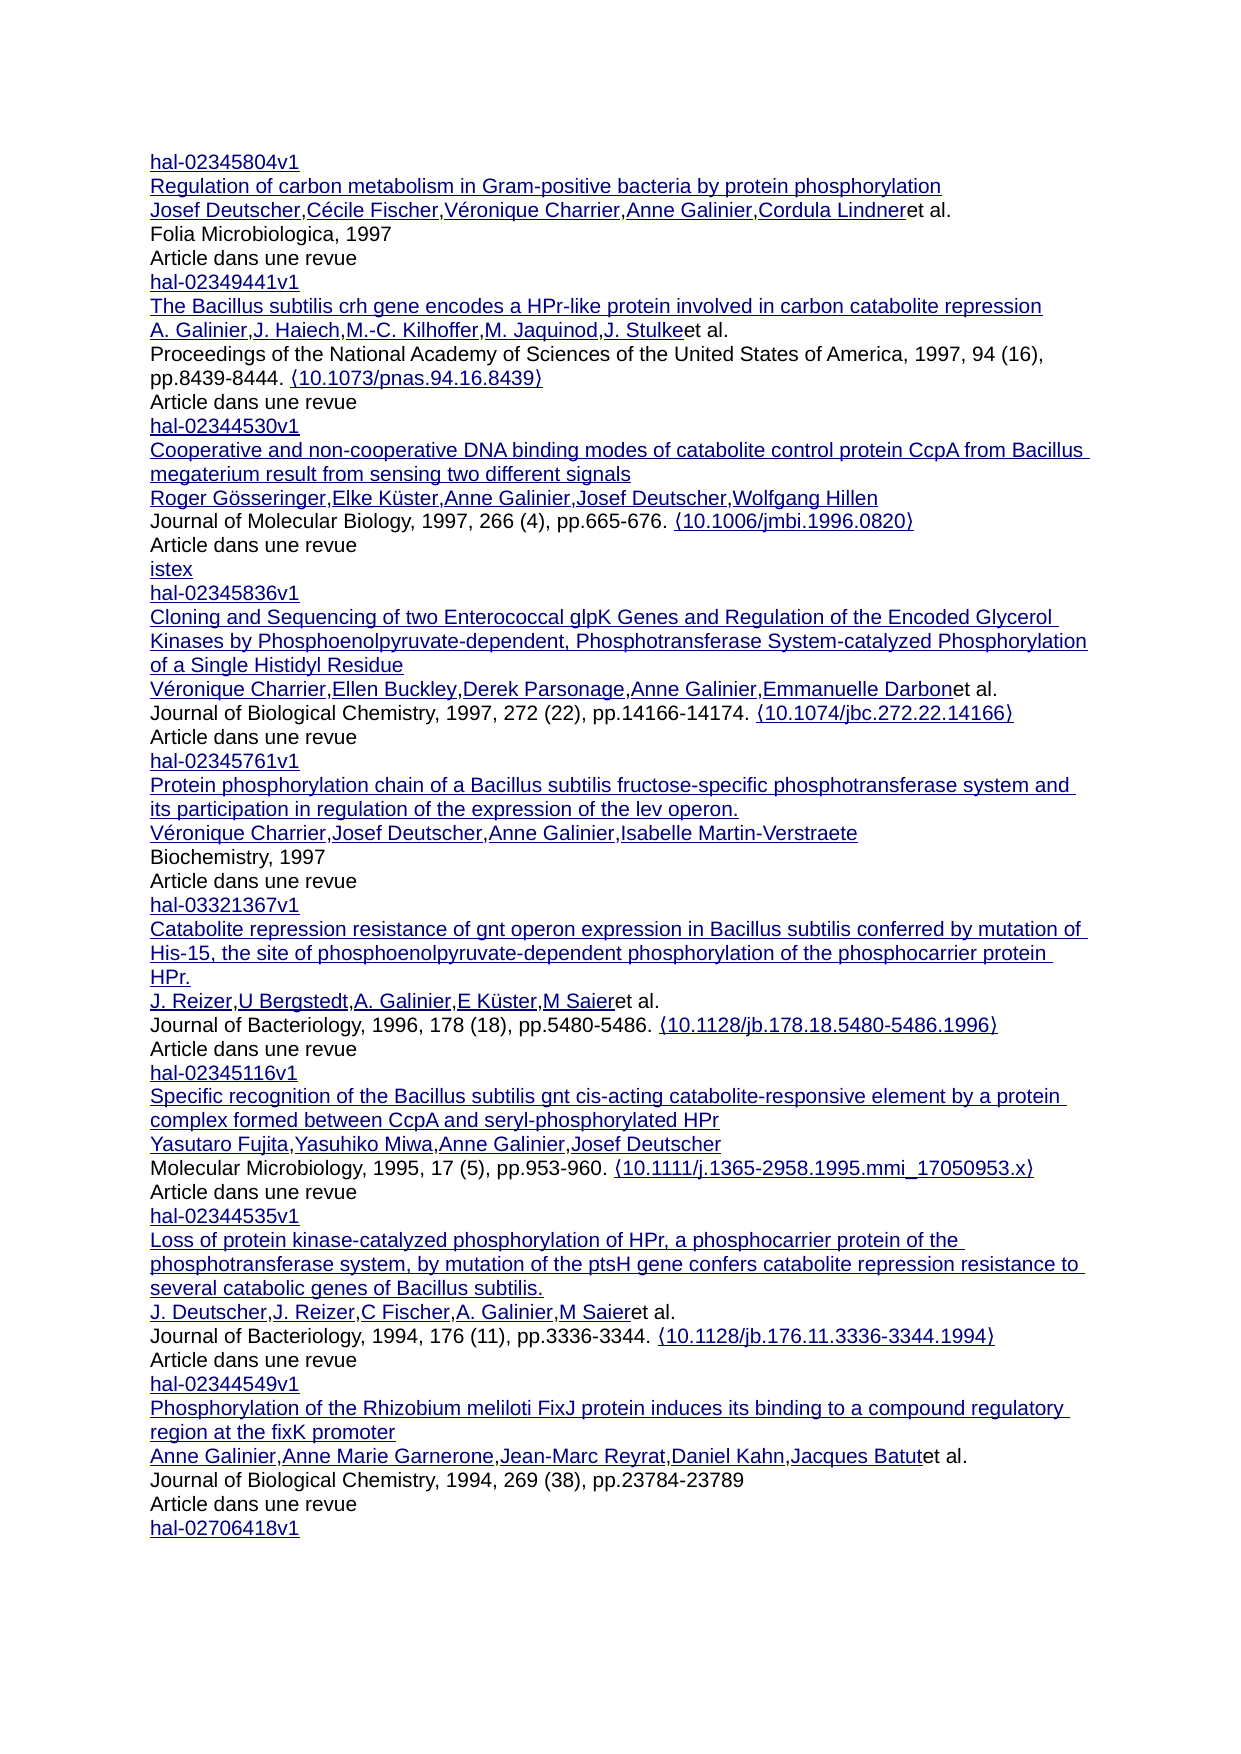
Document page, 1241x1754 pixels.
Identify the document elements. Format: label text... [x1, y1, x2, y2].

table_cell Protein phosphorylation chain of a Bacillus subtilis fructose-specific phosphotransferase system and its participation in regulation of the expression of the lev operon. Véronique Charrier,Josef Deutscher,Anne Galinier,Isabelle Martin-Verstraete Biochemistry, 1997 Article dans une revue hal-03321367v1 [150, 773, 1090, 917]
table_cell Phosphorylation of the Rhizobium meliloti FixJ protein induces its binding to a compound regulatory region at the fixK promoter Anne Galinier,Anne Marie Garnerone,Jean-Marc Reyrat,Daniel Kahn,Jacques Batutet al. Journal of Biological Chemistry, 1994, 269 (38), pp.23784-23789 Article dans une revue hal-02706418v1 [150, 1396, 1090, 1539]
table_cell The Bacillus subtilis crh gene encodes a HPr-like protein involved in carbon catabolite repression A. Galinier,J. Haiech,M.-C. Kilhoffer,M. Jaquinod,J. Stulkeet al. Proceedings of the National Academy of Sciences of the United States of America, 1997, 94 (16), pp.8439-8444. ⟨10.1073/pnas.94.16.8439⟩ Article dans une revue hal-02344530v1 [150, 294, 1090, 437]
table_cell megaterium result from sensing two different signals Roger Gösseringer,Elke Küster,Anne Galinier,Josef Deutscher,Wolfgang Hillen Journal of Molecular Biology, 1997, 266 (4), pp.665-676. ⟨10.1006/jmbi.1996.0820⟩ Article dans une revue istex hal-02345836v1 [150, 459, 1090, 605]
table_cell Cooperative and non-cooperative DNA binding modes of catabolite control protein CcpA from Bacillus [150, 438, 1090, 458]
table_cell Regulation of carbon metabolism in Gram-positive bacteria by protein phosphorylation Josef Deutscher,Cécile Fischer,Véronique Charrier,Anne Galinier,Cordula Lindneret al. Folia Microbiologica, 1997 Article dans une revue hal-02349441v1 [150, 174, 1090, 294]
table_cell Catabolite repression resistance of gnt operon expression in Bacillus subtilis conferred by mutation of His-15, the site of phosphoenolpyruvate-dependent phosphorylation of the phosphocarrier protein HPr. J. Reizer,U Bergstedt,A. Galinier,E Küster,M Saieret al. Journal of Bacteriology, 1996, 178 (18), pp.5480-5486. ⟨10.1128/jb.178.18.5480-5486.1996⟩ Article dans une revue hal-02345116v1 [150, 917, 1090, 1084]
table_cell Specific recognition of the Bacillus subtilis gnt cis-acting catabolite-responsive element by a protein complex formed between CcpA and seryl-phosphorylated HPr Yasutaro Fujita,Yasuhiko Miwa,Anne Galinier,Josef Deutscher Molecular Microbiology, 1995, 17 (5), pp.953-960. ⟨10.1111/j.1365-2958.1995.mmi_17050953.x⟩ Article dans une revue hal-02344535v1 [150, 1084, 1090, 1228]
table_cell Cloning and Sequencing of two Enterococcal glpK Genes and Regulation of the Encoded Glycerol Kinases by Phosphoenolpyruvate-dependent, Phosphotransferase System-catalyzed Phosphorylation of a Single Histidyl Residue Véronique Charrier,Ellen Buckley,Derek Parsonage,Anne Galinier,Emmanuelle Darbonet al. Journal of Biological Chemistry, 1997, 272 (22), pp.14166-14174. ⟨10.1074/jbc.272.22.14166⟩ Article dans une revue hal-02345761v1 [150, 605, 1090, 773]
table_cell Loss of protein kinase-catalyzed phosphorylation of HPr, a phosphocarrier protein of the phosphotransferase system, by mutation of the ptsH gene confers catabolite repression resistance to several catabolic genes of Bacillus subtilis. J. Deutscher,J. Reizer,C Fischer,A. Galinier,M Saieret al. Journal of Bacteriology, 1994, 176 (11), pp.3336-3344. ⟨10.1128/jb.176.11.3336-3344.1994⟩ Article dans une revue hal-02344549v1 [150, 1228, 1090, 1396]
table_cell hal-02345804v1 [150, 150, 1090, 174]
